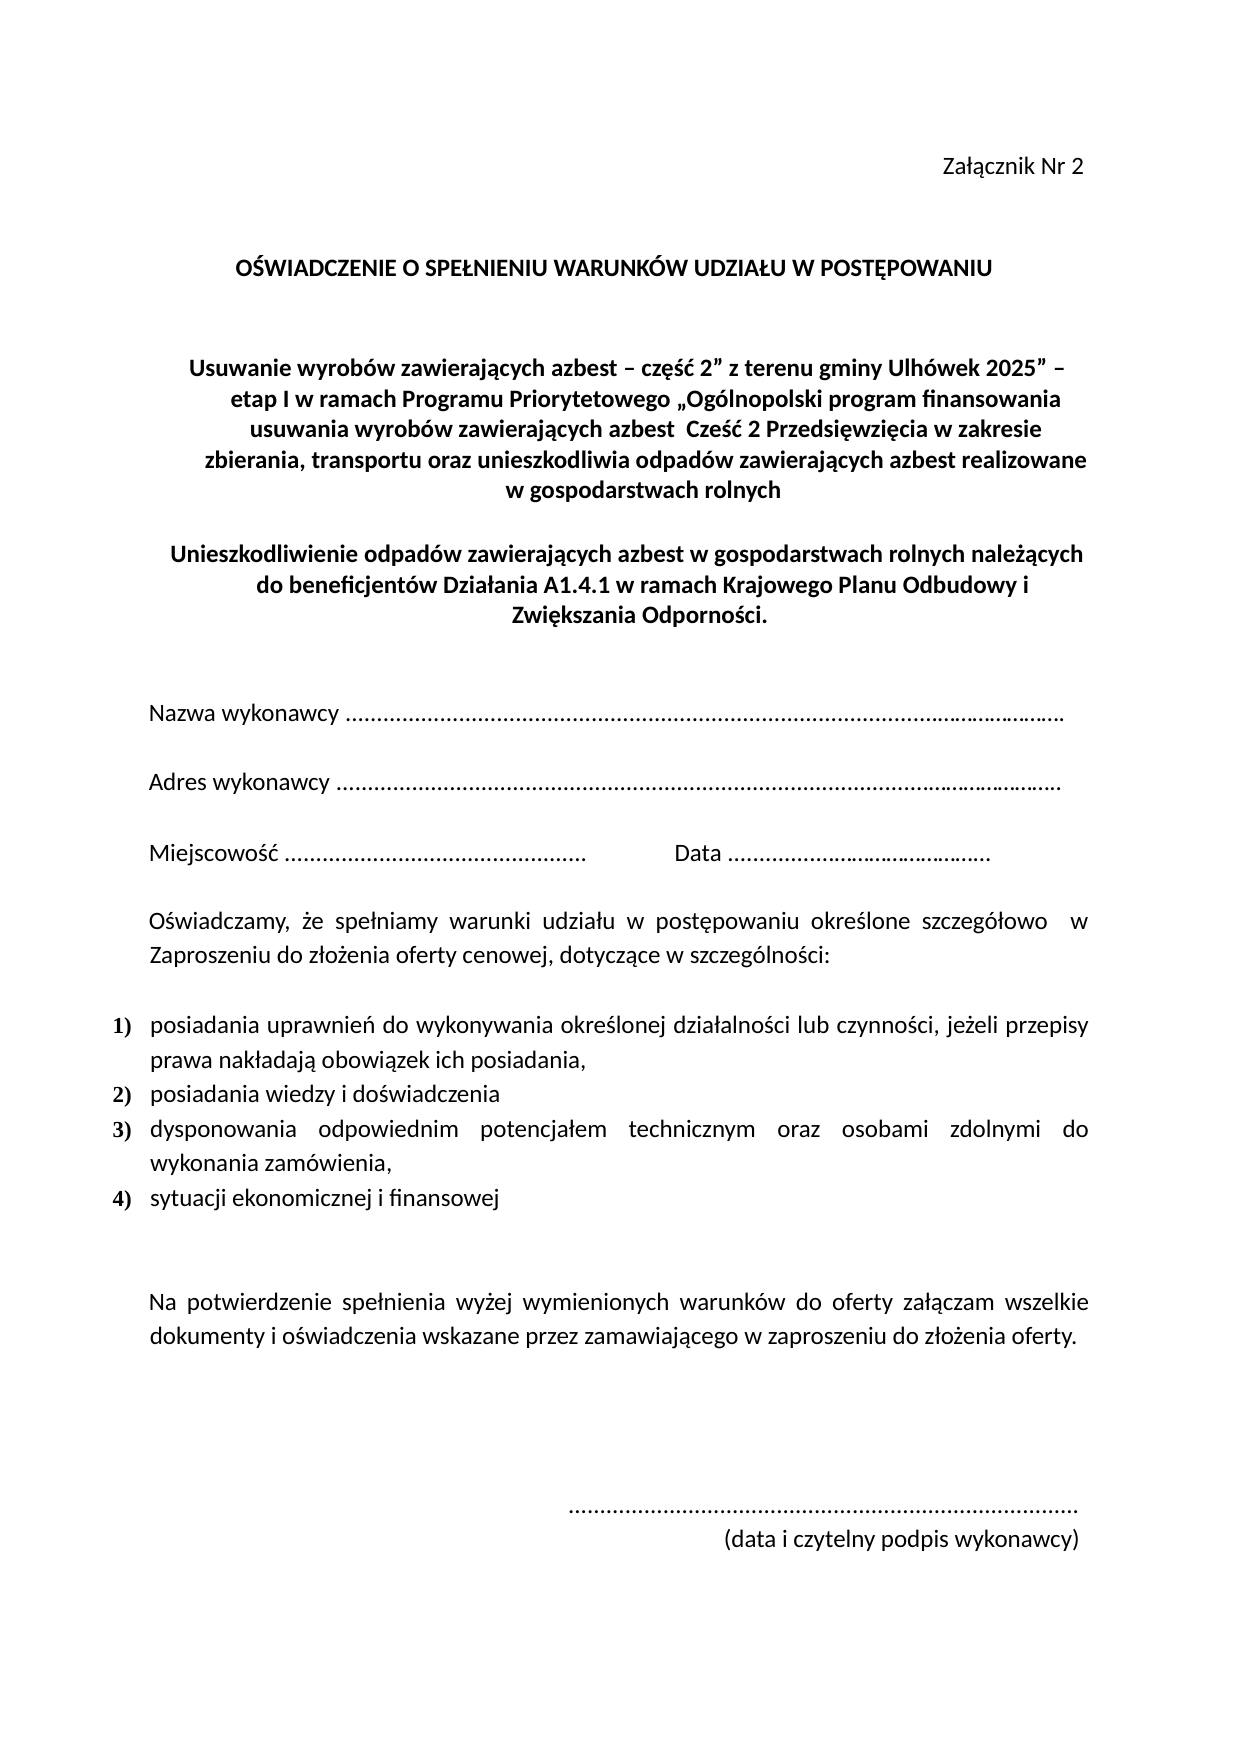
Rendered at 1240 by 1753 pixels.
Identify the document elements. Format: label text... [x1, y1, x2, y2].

text (data i czytelny podpis wykonawcy) [150, 1523, 1085, 1553]
text OŚWIADCZENIE O SPEŁNIENIU WARUNKÓW UDZIAŁU W POSTĘPOWANIU [150, 252, 1084, 282]
text Załącznik Nr 2 [150, 150, 1089, 181]
text Miejscowość ................................................ Data .................……………………... [148, 837, 1089, 867]
text Oświadczamy, że spełniamy warunki udziału w postępowaniu określone szczegółowo w Zaproszeniu do złożenia oferty cenowej, dotyczące w szczególności: [148, 905, 1089, 969]
list posiadania wiedzy i doświadczenia [112, 1078, 1089, 1109]
text Na potwierdzenie spełnienia wyżej wymienionych warunków do oferty załączam wszelkie dokumenty i oświadczenia wskazane przez zamawiającego w zaproszeniu do złożenia oferty. [148, 1286, 1089, 1351]
text ................................................................................. [150, 1489, 1085, 1520]
text Adres wykonawcy ..............................................................................................………………….. [148, 766, 1089, 796]
text Unieszkodliwienie odpadów zawierających azbest w gospodarstwach rolnych należących do beneficjentów Działania A1.4.1 w ramach Krajowego Planu Odbudowy i Zwiększania Odporności. [164, 538, 1089, 630]
list dysponowania odpowiednim potencjałem technicznym oraz osobami zdolnymi do wykonania zamówienia, [112, 1113, 1089, 1178]
text Usuwanie wyrobów zawierających azbest – część 2” z terenu gminy Ulhówek 2025” – etap I w ramach Programu Priorytetowego „Ogólnopolski program finansowania usuwania wyrobów zawierających azbest Cześć 2 Przedsięwzięcia w zakresie zbierania, transportu oraz unieszkodliwia odpadów zawierających azbest realizowane w gospodarstwach rolnych [159, 352, 1089, 505]
text Nazwa wykonawcy ..............................................................................................…………………. [148, 697, 1089, 727]
list sytuacji ekonomicznej i finansowej [112, 1182, 1089, 1213]
list posiadania uprawnień do wykonywania określonej działalności lub czynności, jeżeli przepisy prawa nakładają obowiązek ich posiadania, [112, 1010, 1089, 1074]
